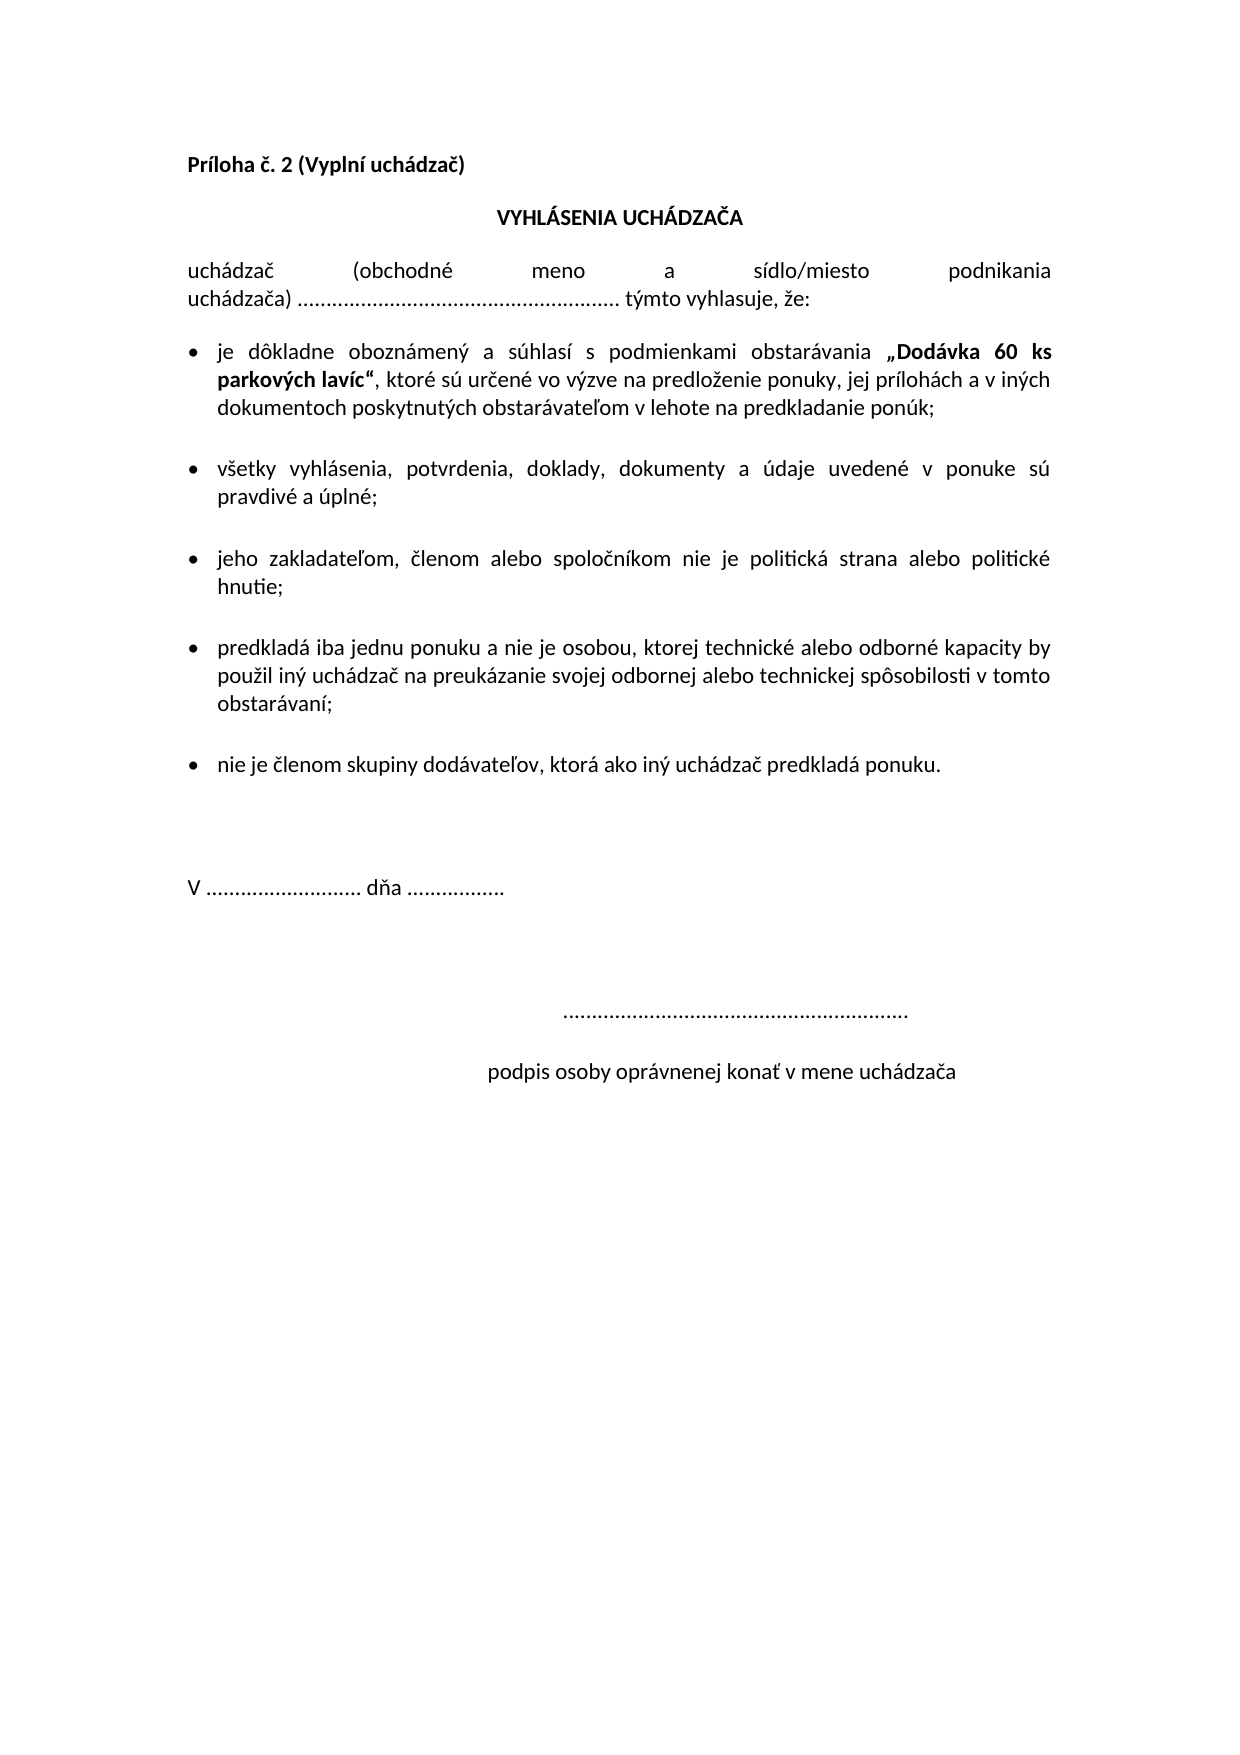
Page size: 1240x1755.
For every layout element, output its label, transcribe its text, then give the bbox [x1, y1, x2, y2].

text VYHLÁSENIA UCHÁDZAČA [187, 203, 1052, 231]
text Príloha č. 2 (Vyplní uchádzač) [187, 150, 1052, 178]
list predkladá iba jednu ponuku a nie je osobou, ktorej technické alebo odborné kapacity by použil iný uchádzač na preukázanie svojej odbornej alebo technickej spôsobilosti v tomto obstarávaní; [187, 633, 1052, 717]
text podpis osoby oprávnenej konať v mene uchádzača [187, 1057, 1052, 1085]
text uchádzač (obchodné meno a sídlo/miesto podnikania uchádzača) ........................................................ týmto vyhlasuje, že: [187, 256, 1052, 312]
text ............................................................ [187, 996, 1052, 1024]
list jeho zakladateľom, členom alebo spoločníkom nie je politická strana alebo politické hnutie; [187, 544, 1052, 600]
list všetky vyhlásenia, potvrdenia, doklady, dokumenty a údaje uvedené v ponuke sú pravdivé a úplné; [187, 454, 1052, 511]
text V ........................... dňa ................. [187, 873, 1052, 901]
list nie je členom skupiny dodávateľov, ktorá ako iný uchádzač predkladá ponuku. [187, 751, 1052, 779]
list je dôkladne oboznámený a súhlasí s podmienkami obstarávania „Dodávka 60 ks parkových lavíc“, ktoré sú určené vo výzve na predloženie ponuky, jej prílohách a v iných dokumentoch poskytnutých obstarávateľom v lehote na predkladanie ponúk; [187, 337, 1052, 421]
